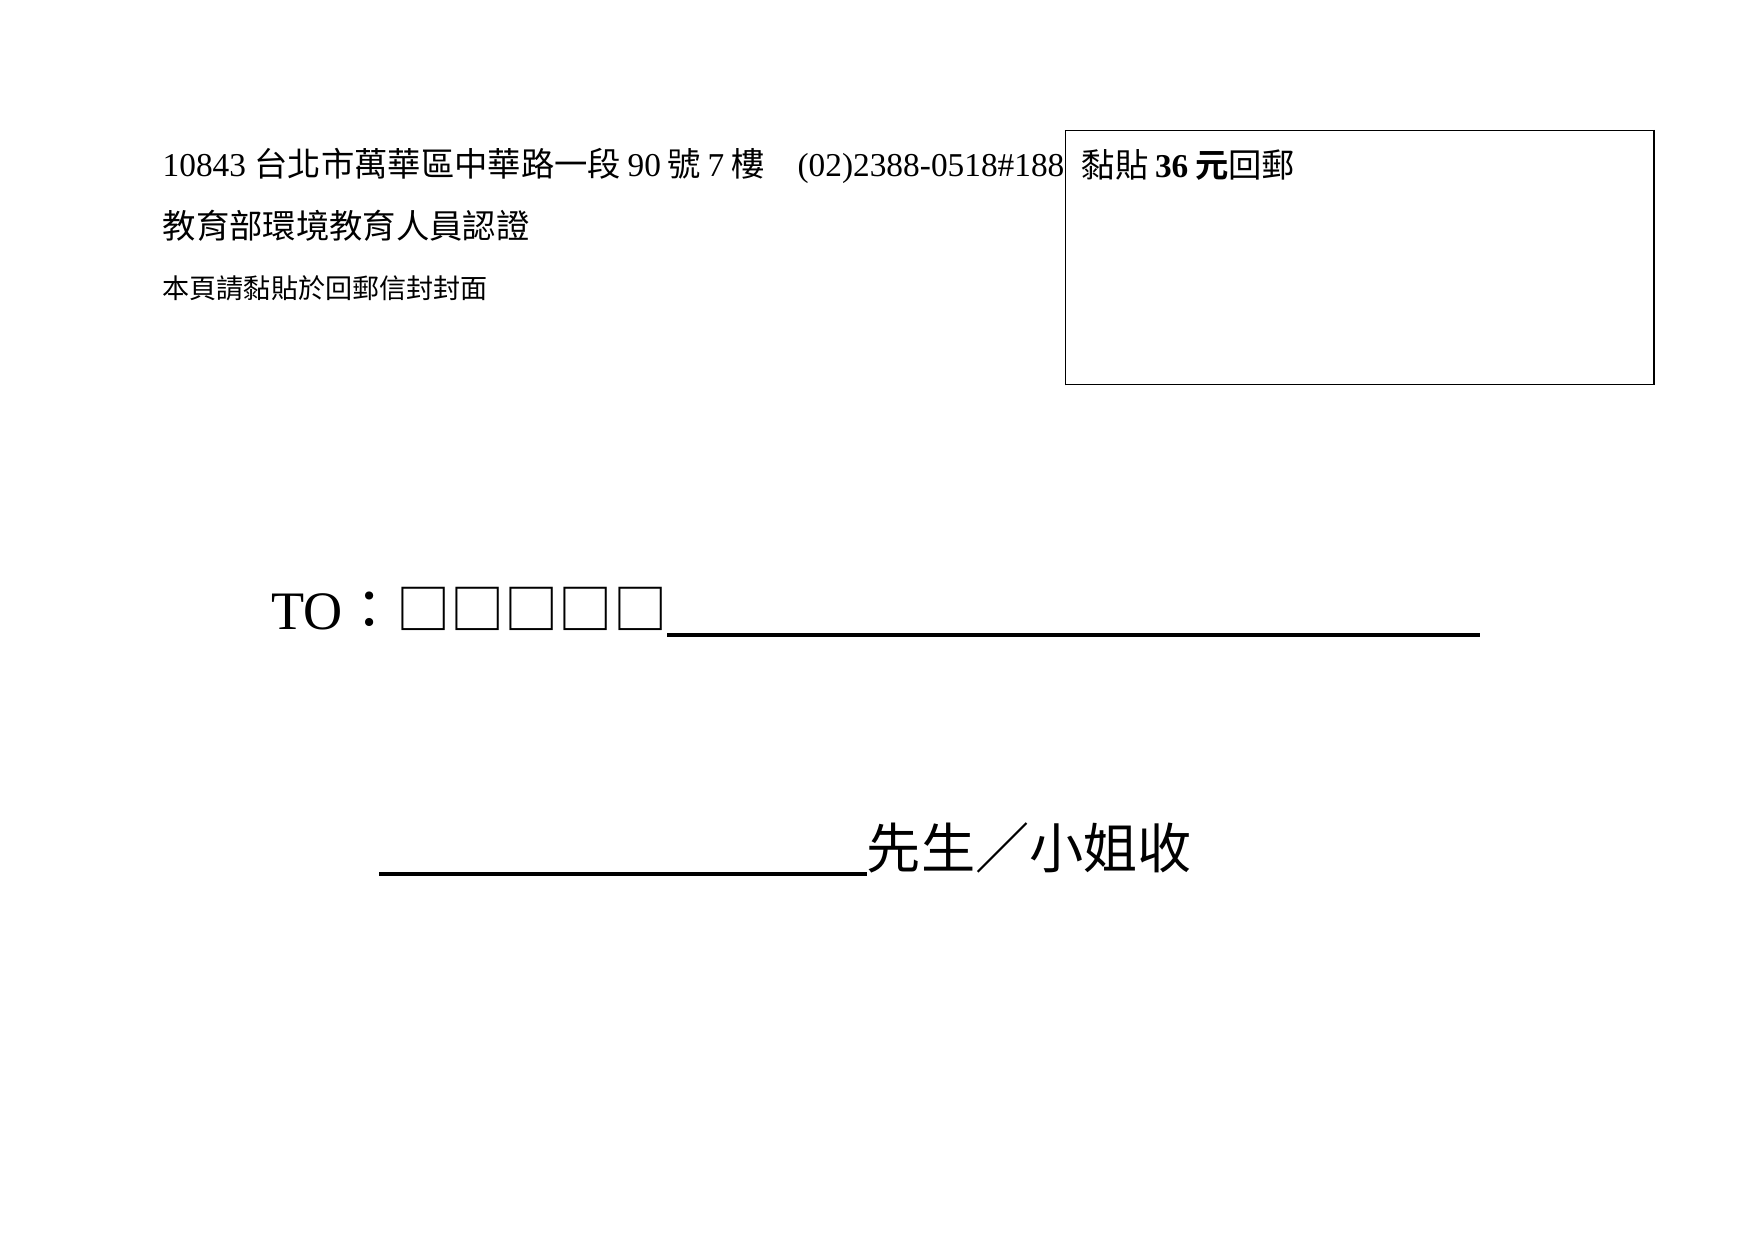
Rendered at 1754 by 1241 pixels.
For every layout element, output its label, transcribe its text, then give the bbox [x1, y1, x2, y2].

text 10843 台北市萬華區中華路一段90號7樓 (02)2388-0518#188 [1066, 131, 1653, 384]
text 黏貼36元回郵 [1081, 139, 1638, 187]
text [1655, 183, 1660, 245]
text 本頁請黏貼於回郵信封封面 [162, 245, 1065, 308]
text 先生／小姐收 [162, 772, 1660, 897]
text 教育部環境教育人員認證 [162, 183, 1065, 245]
text 10843 台北市萬華區中華路一段90號7樓 (02)2388-0518#188 [162, 120, 1660, 183]
text [1655, 245, 1660, 308]
text TO：□□□□□ [162, 533, 1660, 658]
